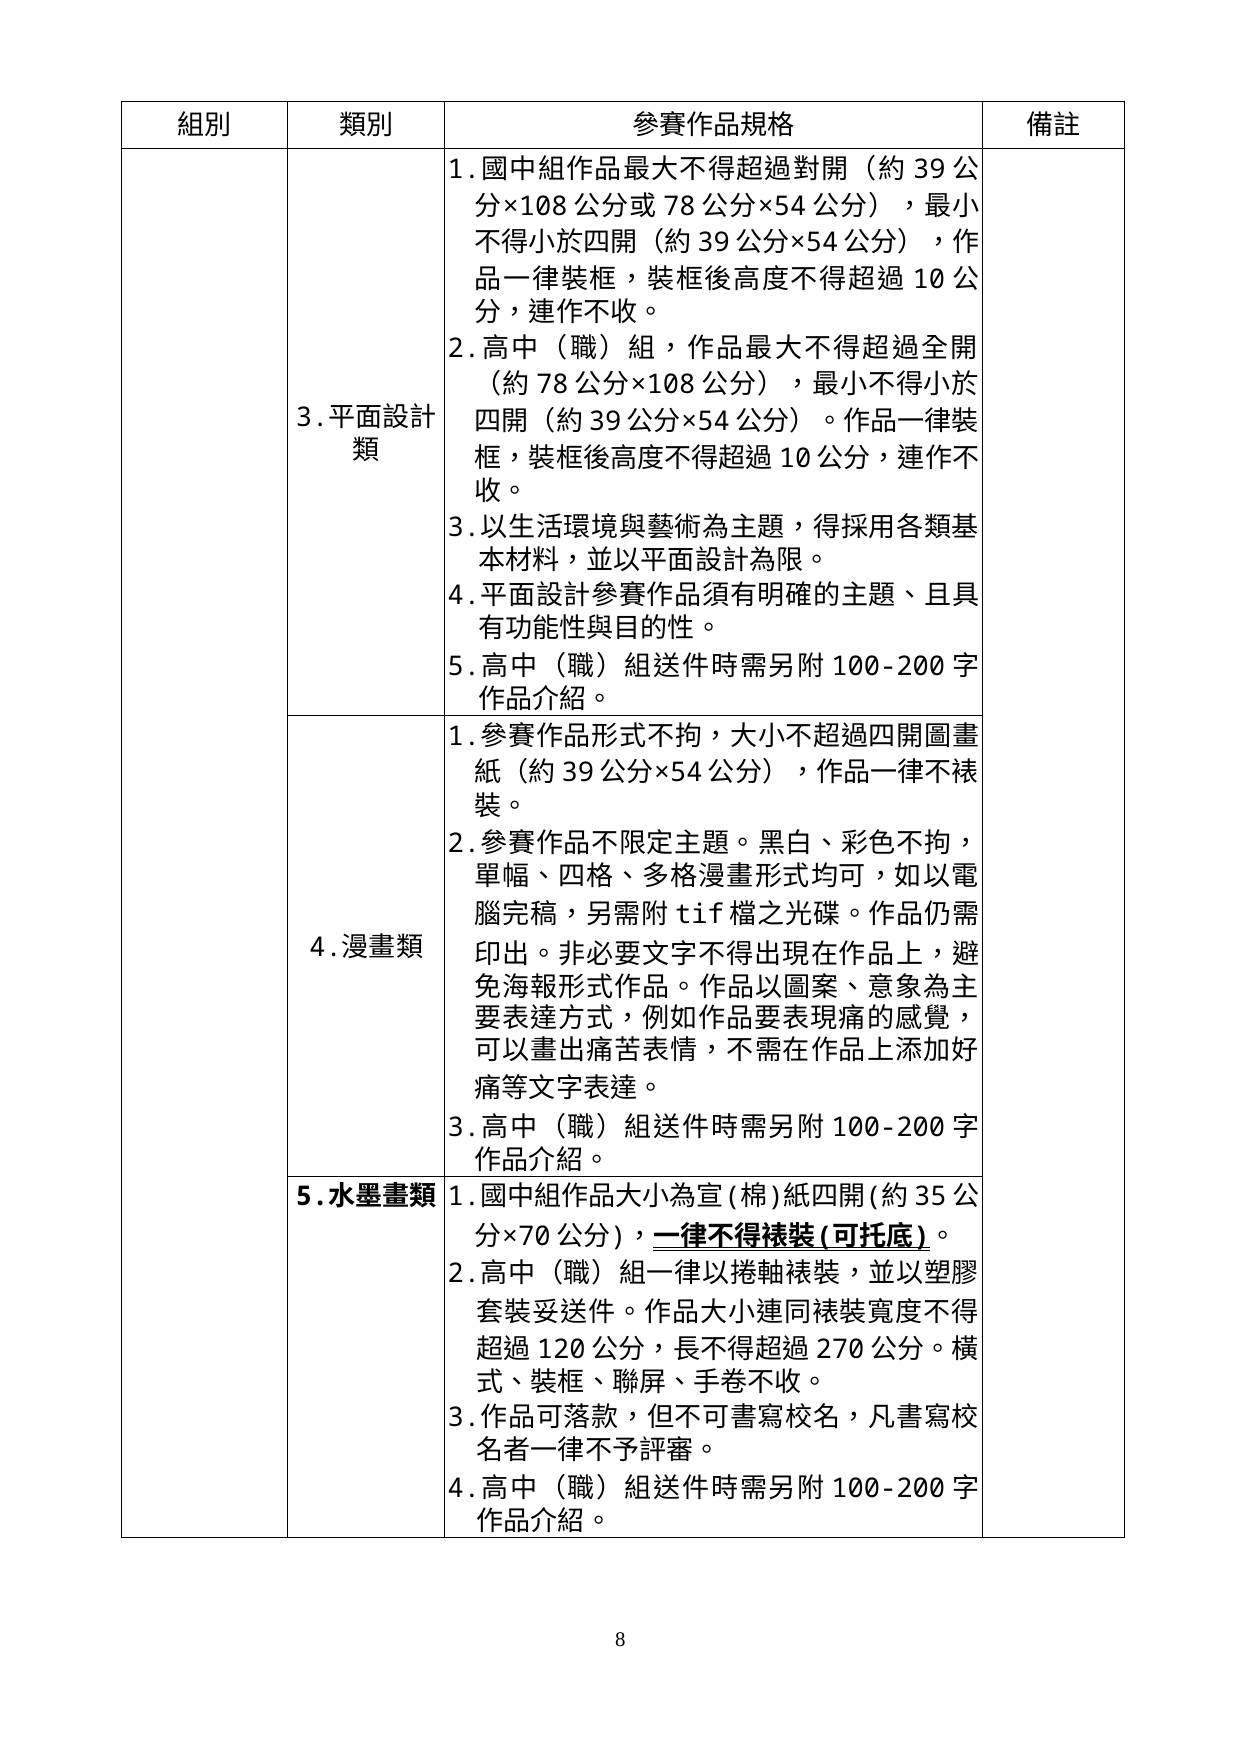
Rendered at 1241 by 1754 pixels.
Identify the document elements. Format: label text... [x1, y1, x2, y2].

table_header 組別 [122, 102, 287, 148]
table_cell [122, 149, 287, 1537]
table_cell 1.國中組作品大小為宣(棉)紙四開(約35公分×70公分)，一律不得裱裝(可托底)。 2.高中（職）組一律以捲軸裱裝，並以塑膠套裝妥送件。作品大小連同裱裝寬度不得超過120公分，長不得超過270公分。橫式、裝框、聯屏、手卷不收。 3.作品可落款，但不可書寫校名，凡書寫校名者一律不予評審。 4.高中（職）組送件時需另附100-200字作品介紹。 [445, 1177, 982, 1537]
table_cell 4.漫畫類 [288, 716, 444, 1176]
table_cell 5.水墨畫類 [288, 1177, 444, 1537]
table_cell 1.國中組作品最大不得超過對開（約39公分×108公分或78公分×54公分），最小不得小於四開（約39公分×54公分），作品一律裝框，裝框後高度不得超過10公分，連作不收。 2.高中（職）組，作品最大不得超過全開（約78公分×108公分），最小不得小於四開（約39公分×54公分）。作品一律裝框，裝框後高度不得超過10公分，連作不收。 3.以生活環境與藝術為主題，得採用各類基本材料，並以平面設計為限。 4.平面設計參賽作品須有明確的主題、且具有功能性與目的性。 5.高中（職）組送件時需另附100-200字作品介紹。 [445, 149, 982, 715]
table_cell [983, 149, 1124, 1537]
table_header 類別 [288, 102, 444, 148]
table_cell 3.平面設計類 [288, 149, 444, 715]
table_header 參賽作品規格 [445, 102, 982, 148]
table_cell 1.參賽作品形式不拘，大小不超過四開圖畫紙（約39公分×54公分），作品一律不裱裝。 2.參賽作品不限定主題。黑白、彩色不拘，單幅、四格、多格漫畫形式均可，如以電腦完稿，另需附tif檔之光碟。作品仍需印出。非必要文字不得出現在作品上，避免海報形式作品。作品以圖案、意象為主要表達方式，例如作品要表現痛的感覺，可以畫出痛苦表情，不需在作品上添加好痛等文字表達。 3.高中（職）組送件時需另附100-200字作品介紹。 [445, 716, 982, 1176]
table_header 備註 [983, 102, 1124, 148]
